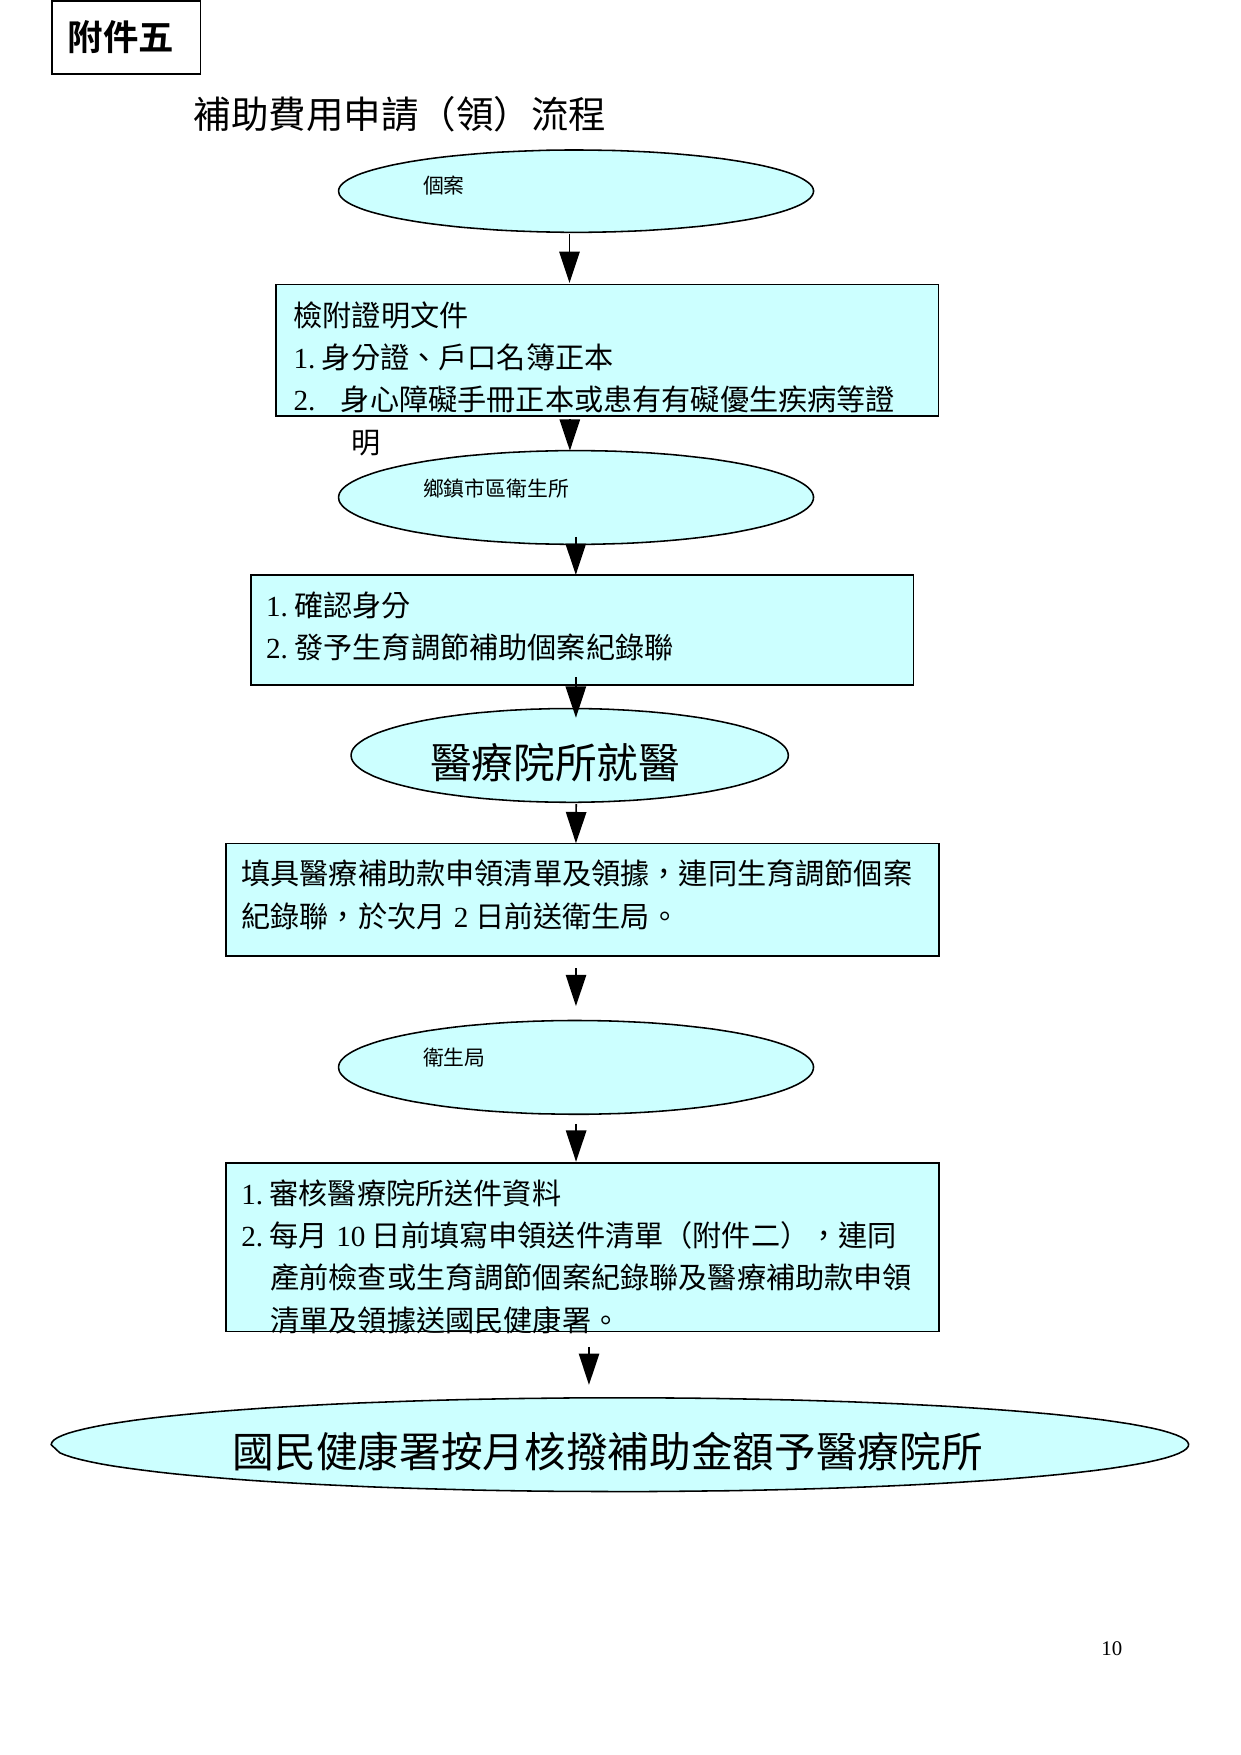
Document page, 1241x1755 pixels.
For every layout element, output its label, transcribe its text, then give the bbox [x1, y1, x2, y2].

text 補助費用申請（領）流程 [89, 75, 1122, 142]
text [53, 2, 200, 73]
text 附件五 [68, 9, 184, 60]
